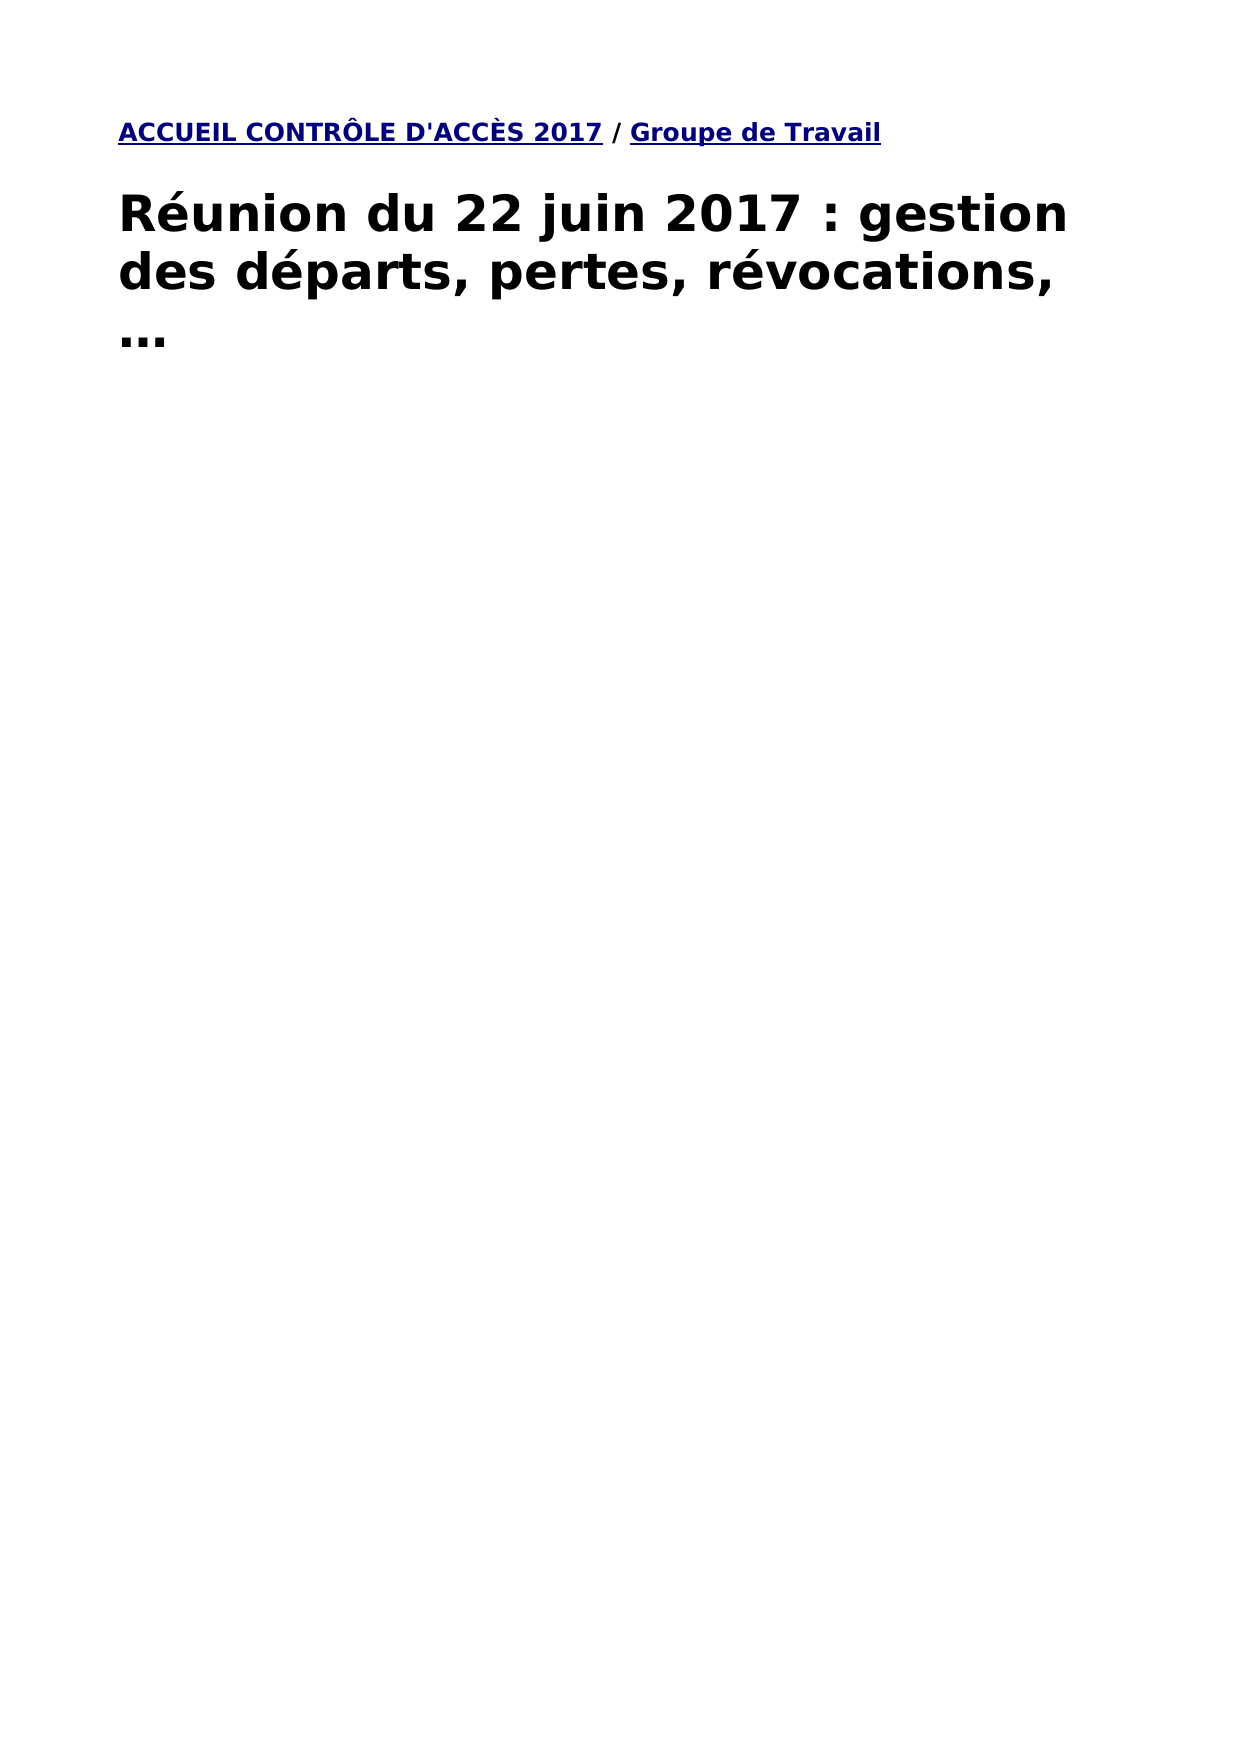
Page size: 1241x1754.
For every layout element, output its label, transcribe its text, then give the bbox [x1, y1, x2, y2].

text ACCUEIL CONTRÔLE D'ACCÈS 2017 / Groupe de Travail [118, 118, 1122, 147]
subtitle Réunion du 22 juin 2017 : gestion des départs, pertes, révocations, … [118, 185, 1122, 359]
